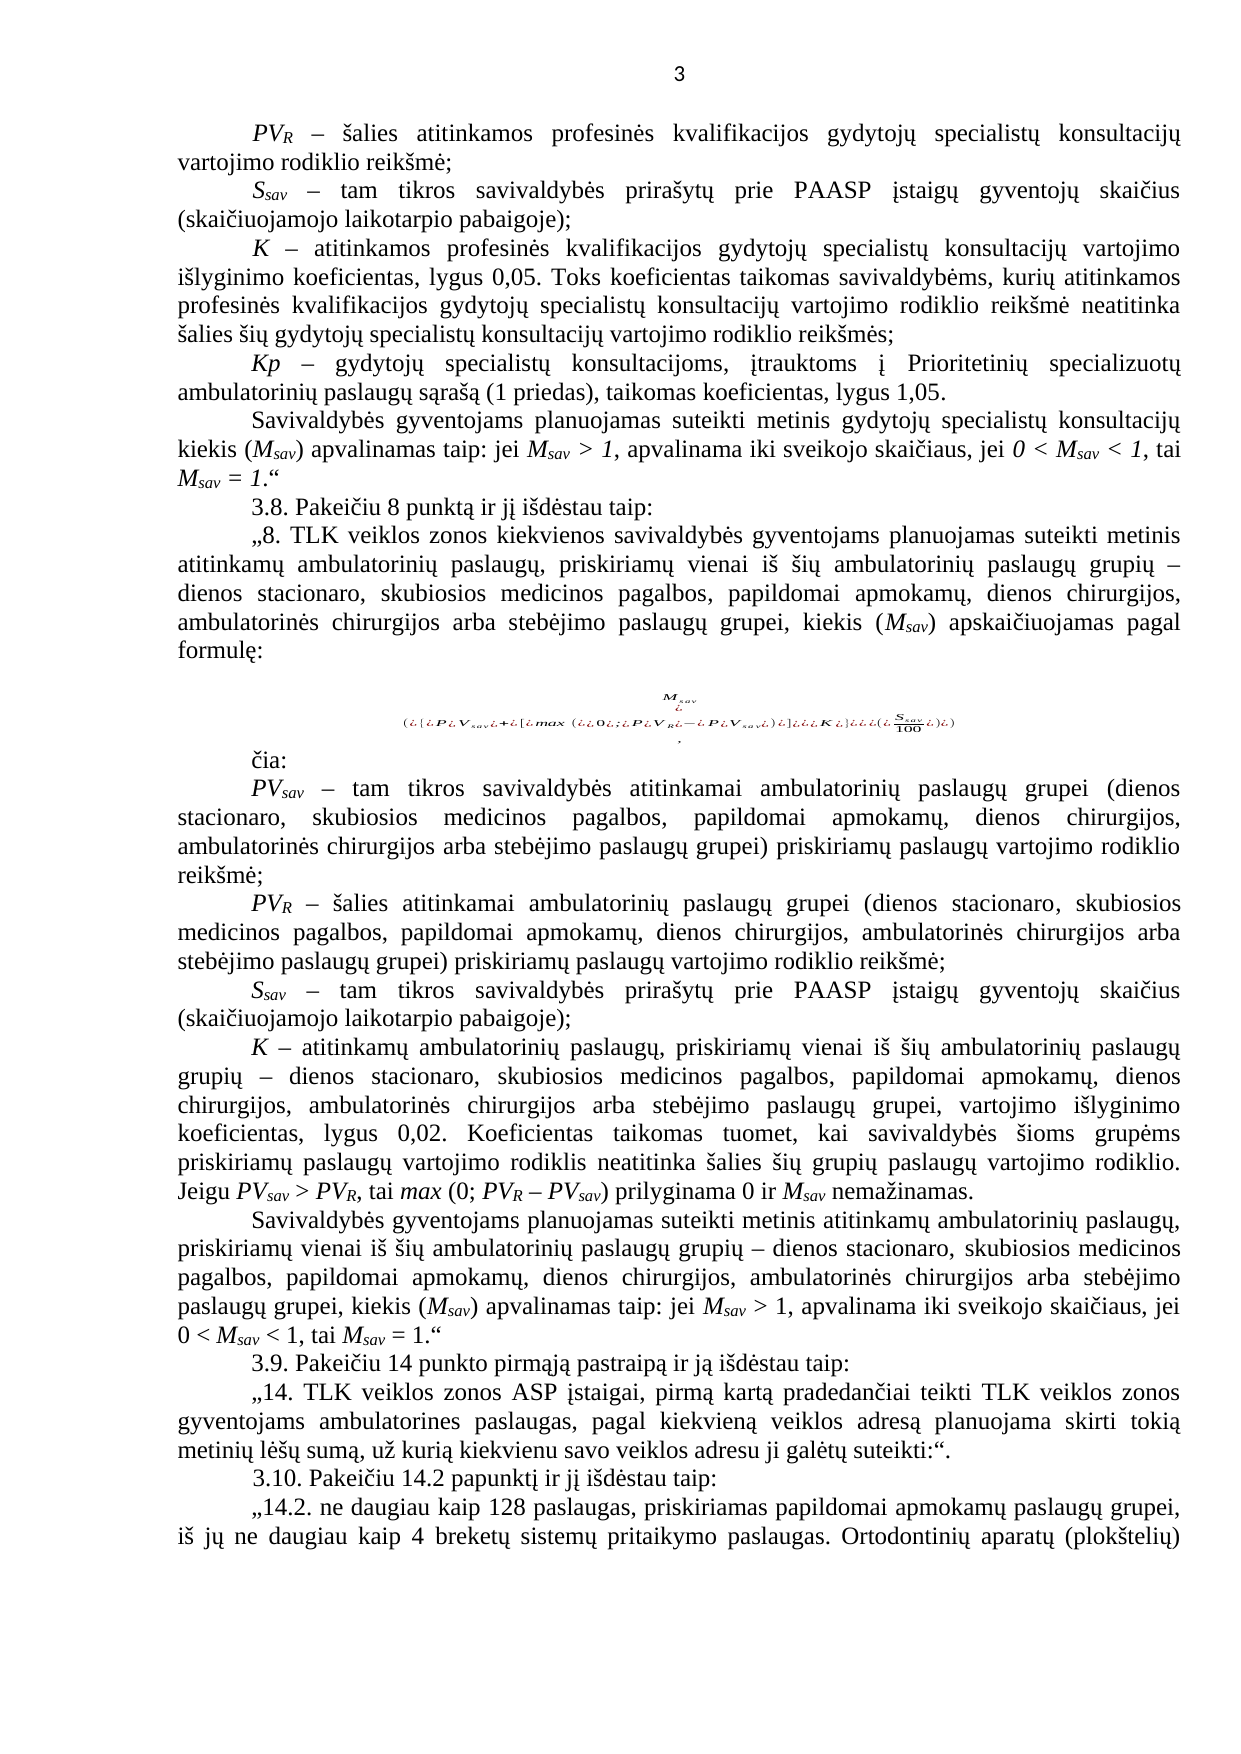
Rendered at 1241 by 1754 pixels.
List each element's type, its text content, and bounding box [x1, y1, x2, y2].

text PVsav – tam tikros savivaldybės atitinkamai ambulatorinių paslaugų grupei (dienos stacionaro, skubiosios medicinos pagalbos, papildomai apmokamų, dienos chirurgijos, ambulatorinės chirurgijos arba stebėjimo paslaugų grupei) priskiriamų paslaugų vartojimo rodiklio reikšmė; [177, 773, 1181, 888]
text PVR – šalies atitinkamai ambulatorinių paslaugų grupei (dienos stacionaro, skubiosios medicinos pagalbos, papildomai apmokamų, dienos chirurgijos, ambulatorinės chirurgijos arba stebėjimo paslaugų grupei) priskiriamų paslaugų vartojimo rodiklio reikšmė; [177, 888, 1181, 975]
text Kp – gydytojų specialistų konsultacijoms, įtrauktoms į Prioritetinių specializuotų ambulatorinių paslaugų sąrašą (1 priedas), taikomas koeficientas, lygus 1,05. [177, 348, 1181, 406]
text Ssav – tam tikros savivaldybės prirašytų prie PAASP įstaigų gyventojų skaičius (skaičiuojamojo laikotarpio pabaigoje); [177, 176, 1181, 233]
text „14. TLK veiklos zonos ASP įstaigai, pirmą kartą pradedančiai teikti TLK veiklos zonos gyventojams ambulatorines paslaugas, pagal kiekvieną veiklos adresą planuojama skirti tokią metinių lėšų sumą, už kurią kiekvienu savo veiklos adresu ji galėtų suteikti:“. [177, 1377, 1181, 1463]
text 3.8. Pakeičiu 8 punktą ir jį išdėstau taip: [251, 492, 1181, 521]
text Savivaldybės gyventojams planuojamas suteikti metinis atitinkamų ambulatorinių paslaugų, priskiriamų vienai iš šių ambulatorinių paslaugų grupių – dienos stacionaro, skubiosios medicinos pagalbos, papildomai apmokamų, dienos chirurgijos, ambulatorinės chirurgijos arba stebėjimo paslaugų grupei, kiekis (Msav) apvalinamas taip: jei Msav > 1, apvalinama iki sveikojo skaičiaus, jei 0 < Msav < 1, tai Msav = 1.“ [177, 1205, 1181, 1348]
text K – atitinkamų ambulatorinių paslaugų, priskiriamų vienai iš šių ambulatorinių paslaugų grupių – dienos stacionaro, skubiosios medicinos pagalbos, papildomai apmokamų, dienos chirurgijos, ambulatorinės chirurgijos arba stebėjimo paslaugų grupei, vartojimo išlyginimo koeficientas, lygus 0,02. Koeficientas taikomas tuomet, kai savivaldybės šioms grupėms priskiriamų paslaugų vartojimo rodiklis neatitinka šalies šių grupių paslaugų vartojimo rodiklio. Jeigu PVsav > PVR, tai max (0; PVR – PVsav) prilyginama 0 ir Msav nemažinamas. [177, 1032, 1181, 1205]
text „14.2. ne daugiau kaip 128 paslaugas, priskiriamas papildomai apmokamų paslaugų grupei, iš jų ne daugiau kaip 4 breketų sistemų pritaikymo paslaugas. Ortodontinių aparatų (plokštelių) [177, 1492, 1181, 1550]
text 3.9. Pakeičiu 14 punkto pirmąją pastraipą ir ją išdėstau taip: [251, 1348, 1181, 1377]
text Ssav – tam tikros savivaldybės prirašytų prie PAASP įstaigų gyventojų skaičius (skaičiuojamojo laikotarpio pabaigoje); [177, 975, 1181, 1032]
text K – atitinkamos profesinės kvalifikacijos gydytojų specialistų konsultacijų vartojimo išlyginimo koeficientas, lygus 0,05. Toks koeficientas taikomas savivaldybėms, kurių atitinkamos profesinės kvalifikacijos gydytojų specialistų konsultacijų vartojimo rodiklio reikšmė neatitinka šalies šių gydytojų specialistų konsultacijų vartojimo rodiklio reikšmės; [177, 233, 1181, 348]
text „8. TLK veiklos zonos kiekvienos savivaldybės gyventojams planuojamas suteikti metinis atitinkamų ambulatorinių paslaugų, priskiriamų vienai iš šių ambulatorinių paslaugų grupių – dienos stacionaro, skubiosios medicinos pagalbos, papildomai apmokamų, dienos chirurgijos, ambulatorinės chirurgijos arba stebėjimo paslaugų grupei, kiekis (Msav) apskaičiuojamas pagal formulę: [177, 521, 1181, 664]
text čia: [177, 745, 1181, 773]
text 3.10. Pakeičiu 14.2 papunktį ir jį išdėstau taip: [177, 1463, 1181, 1492]
text PVR – šalies atitinkamos profesinės kvalifikacijos gydytojų specialistų konsultacijų vartojimo rodiklio reikšmė; [177, 118, 1181, 176]
text Savivaldybės gyventojams planuojamas suteikti metinis gydytojų specialistų konsultacijų kiekis (Msav) apvalinamas taip: jei Msav > 1, apvalinama iki sveikojo skaičiaus, jei 0 < Msav < 1, tai Msav = 1.“ [177, 406, 1181, 492]
